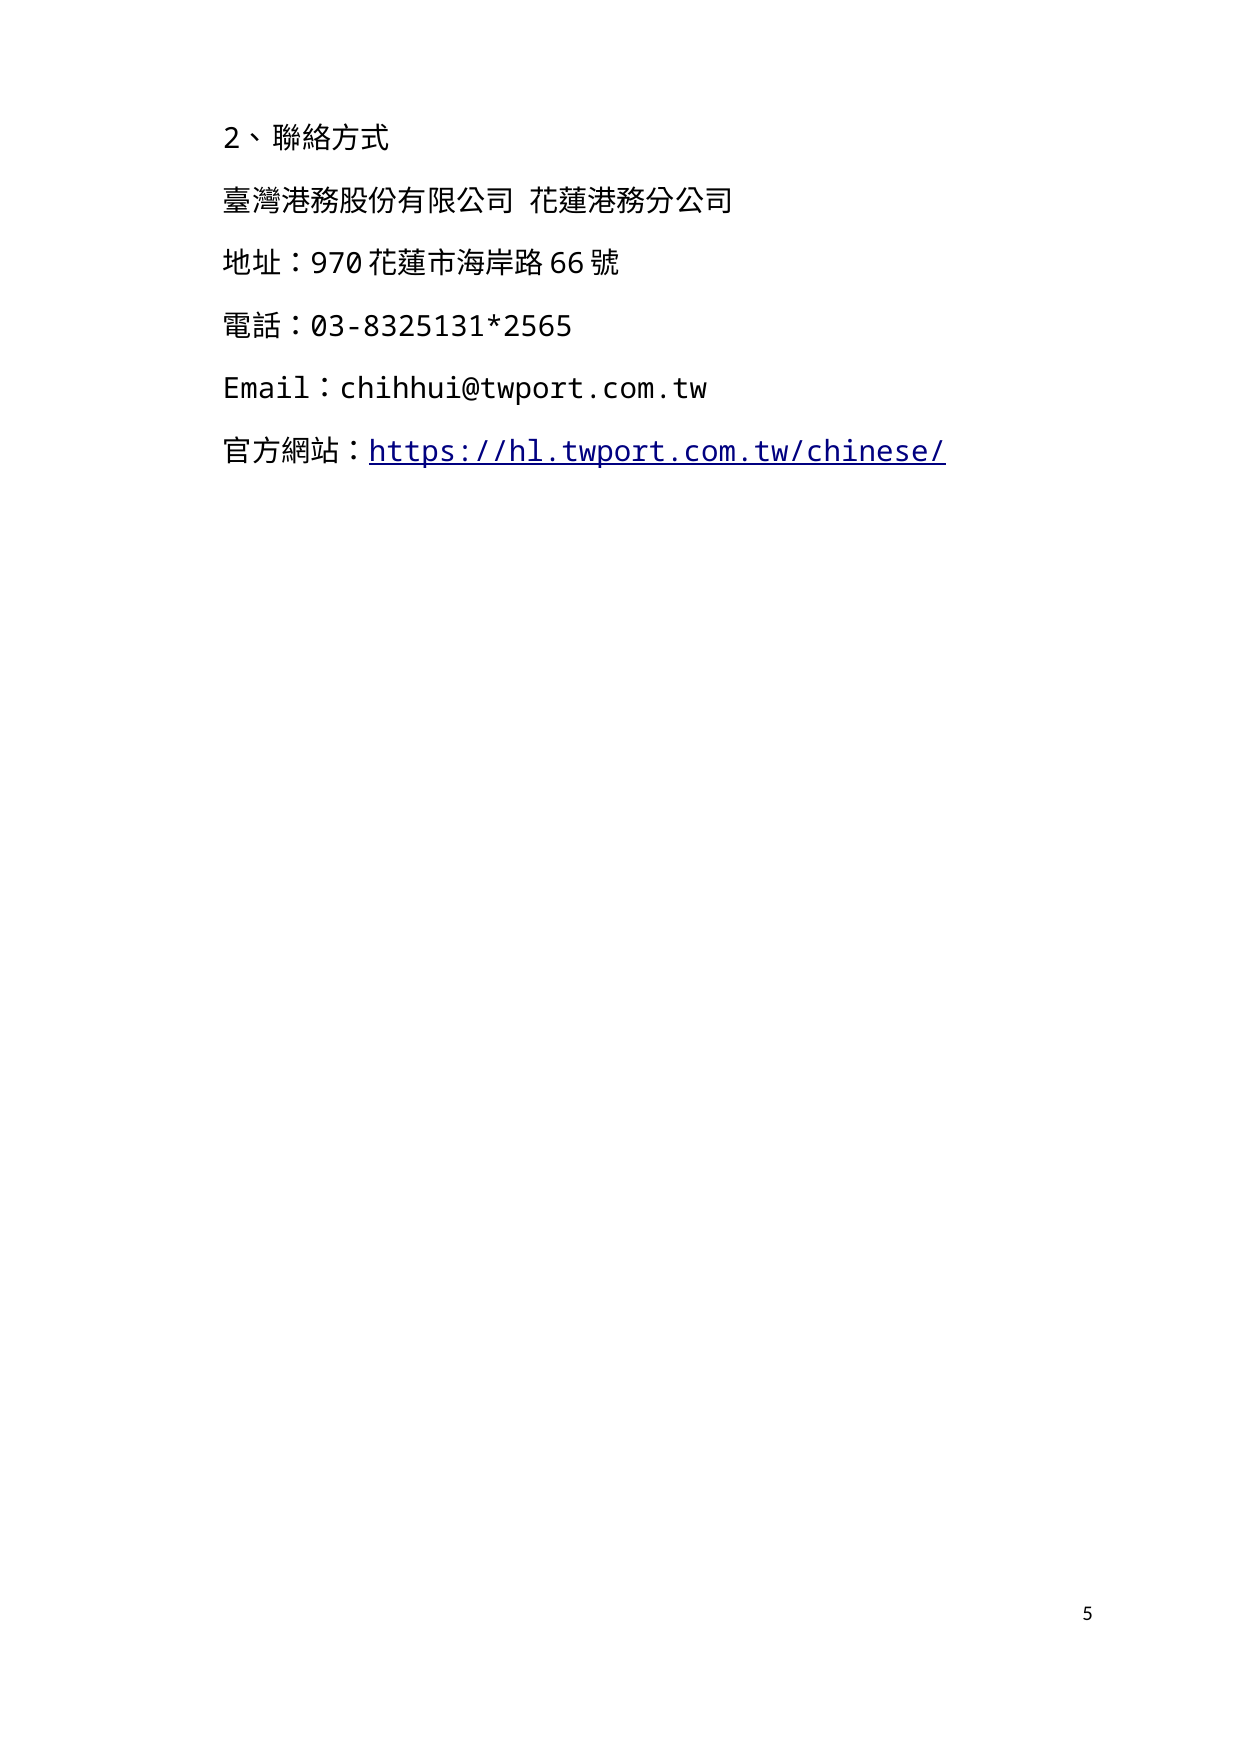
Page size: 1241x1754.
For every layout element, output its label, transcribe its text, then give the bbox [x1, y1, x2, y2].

text Email：chihhui@twport.com.tw [223, 344, 1092, 407]
text 官方網站：https://hl.twport.com.tw/chinese/ [223, 407, 1092, 469]
list 聯絡方式 [223, 94, 1092, 157]
text 電話：03-8325131*2565 [223, 282, 1092, 344]
text 臺灣港務股份有限公司 花蓮港務分公司 [223, 157, 1092, 219]
text 地址：970花蓮市海岸路66號 [223, 219, 1092, 282]
